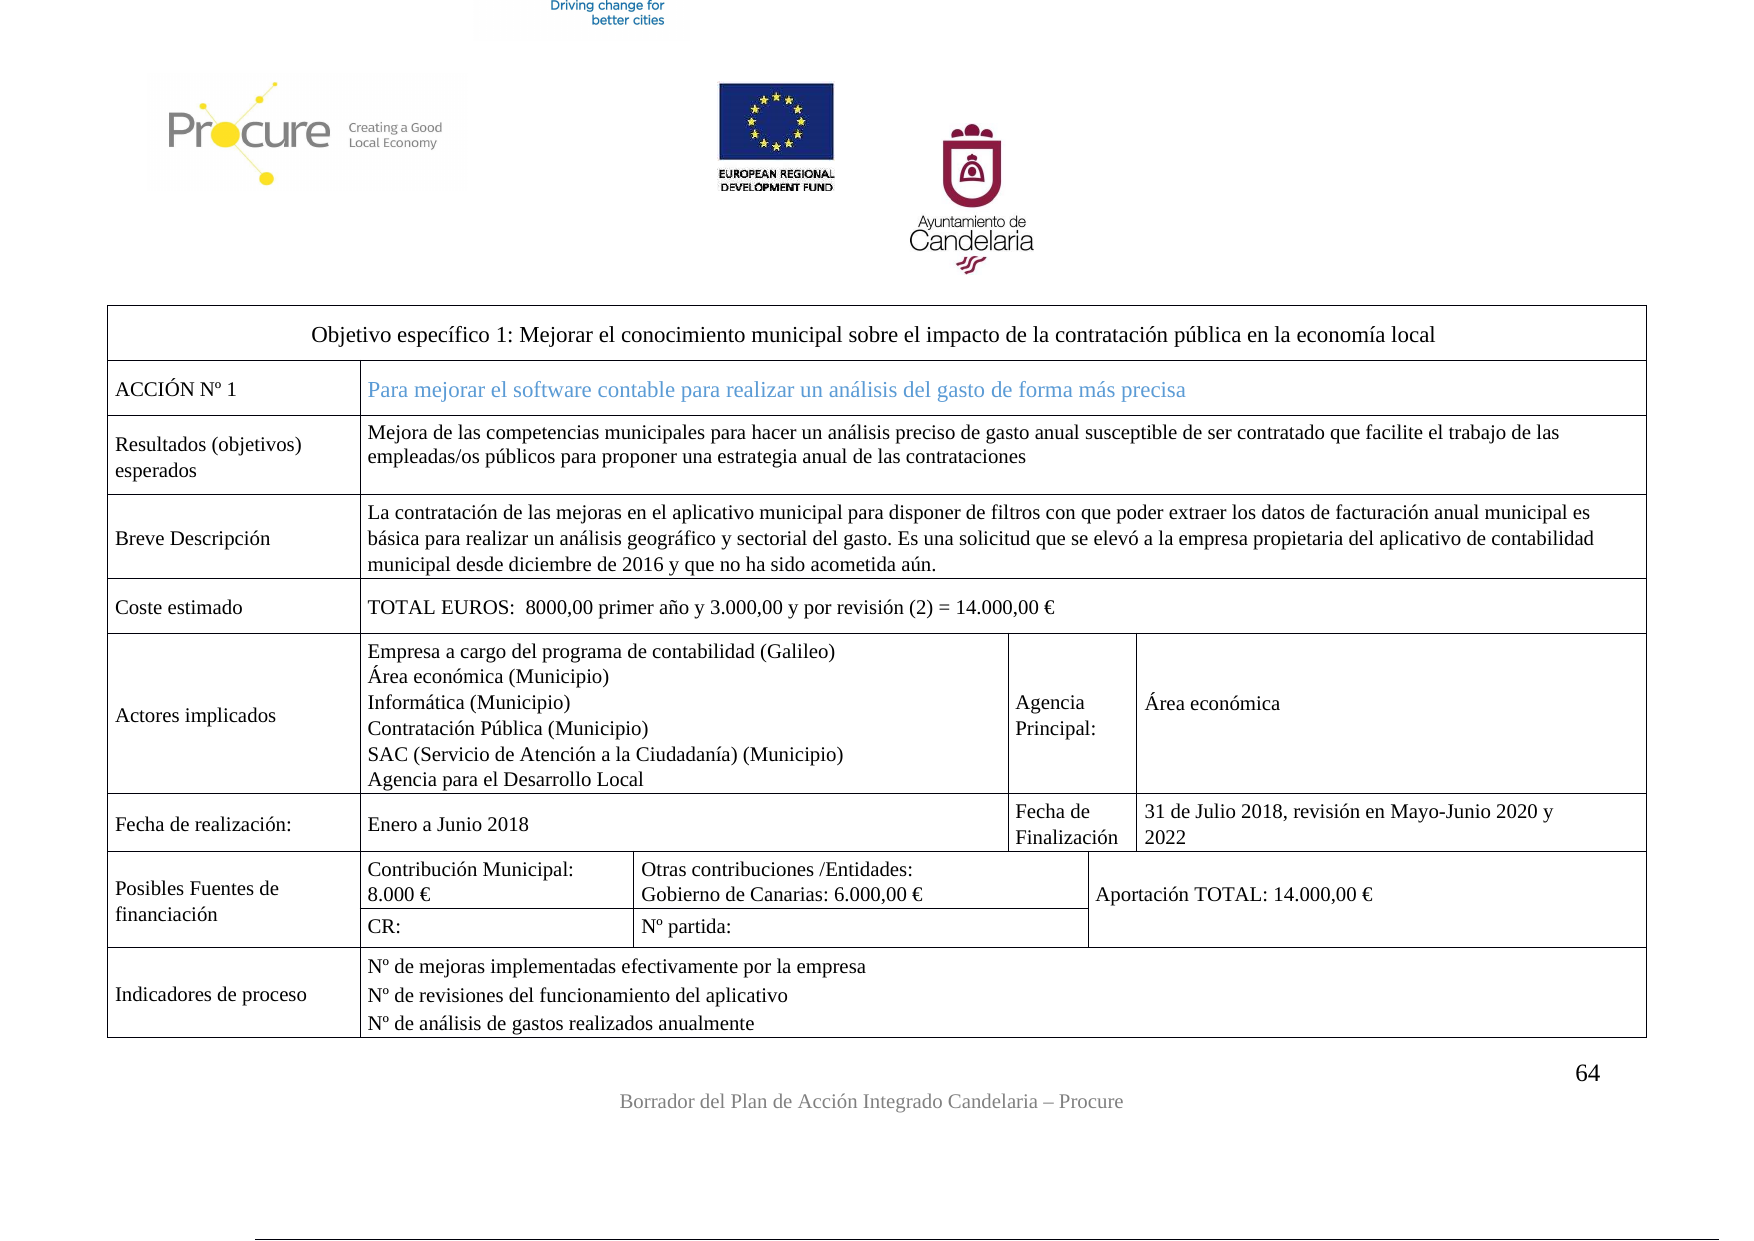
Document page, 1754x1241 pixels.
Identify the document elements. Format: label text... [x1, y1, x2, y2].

table_header Objetivo específico 1: Mejorar el conocimiento municipal sobre el impacto de la contratación pública en la economía local [108, 306, 1646, 360]
table_cell CR: [361, 909, 633, 947]
table_cell Enero a Junio 2018 [361, 794, 1008, 851]
table_cell Contribución Municipal: 8.000 € [361, 852, 633, 908]
table_cell Agencia Principal: [1009, 634, 1136, 793]
table_cell Otras contribuciones /Entidades: Gobierno de Canarias: 6.000,00 € [634, 852, 1088, 908]
table_cell Fecha de realización: [108, 794, 360, 851]
table_cell Posibles Fuentes de financiación [108, 852, 360, 947]
table_cell Fecha de Finalización [1009, 794, 1136, 851]
table_cell TOTAL EUROS: 8000,00 primer año y 3.000,00 y por revisión (2) = 14.000,00 € [361, 579, 1646, 633]
table_cell Indicadores de proceso [108, 948, 360, 1037]
table_cell ACCIÓN Nº 1 [108, 361, 360, 415]
table_cell Actores implicados [108, 634, 360, 793]
table_cell Resultados (objetivos) esperados [108, 416, 360, 494]
table_cell Para mejorar el software contable para realizar un análisis del gasto de forma más precisa [361, 361, 1646, 415]
table_cell Mejora de las competencias municipales para hacer un análisis preciso de gasto anual susceptible de ser contratado que facilite el trabajo de las empleadas/os públicos para proponer una estrategia anual de las contrataciones [361, 416, 1646, 494]
table_cell Empresa a cargo del programa de contabilidad (Galileo) Área económica (Municipio) Informática (Municipio) Contratación Pública (Municipio) SAC (Servicio de Atención a la Ciudadanía) (Municipio) Agencia para el Desarrollo Local [361, 634, 1008, 793]
table_cell Aportación TOTAL: 14.000,00 € [1089, 852, 1646, 947]
table_cell La contratación de las mejoras en el aplicativo municipal para disponer de filtros con que poder extraer los datos de facturación anual municipal es básica para realizar un análisis geográfico y sectorial del gasto. Es una solicitud que se elevó a la empresa propietaria del aplicativo de contabilidad municipal desde diciembre de 2016 y que no ha sido acometida aún. [361, 495, 1646, 577]
table_cell Breve Descripción [108, 495, 360, 577]
table_cell Nº de mejoras implementadas efectivamente por la empresa Nº de revisiones del funcionamiento del aplicativo Nº de análisis de gastos realizados anualmente [361, 948, 1646, 1037]
table_cell Coste estimado [108, 579, 360, 633]
table_cell Área económica [1137, 634, 1646, 793]
table_cell 31 de Julio 2018, revisión en Mayo-Junio 2020 y 2022 [1137, 794, 1646, 851]
table_cell Nº partida: [634, 909, 1088, 947]
